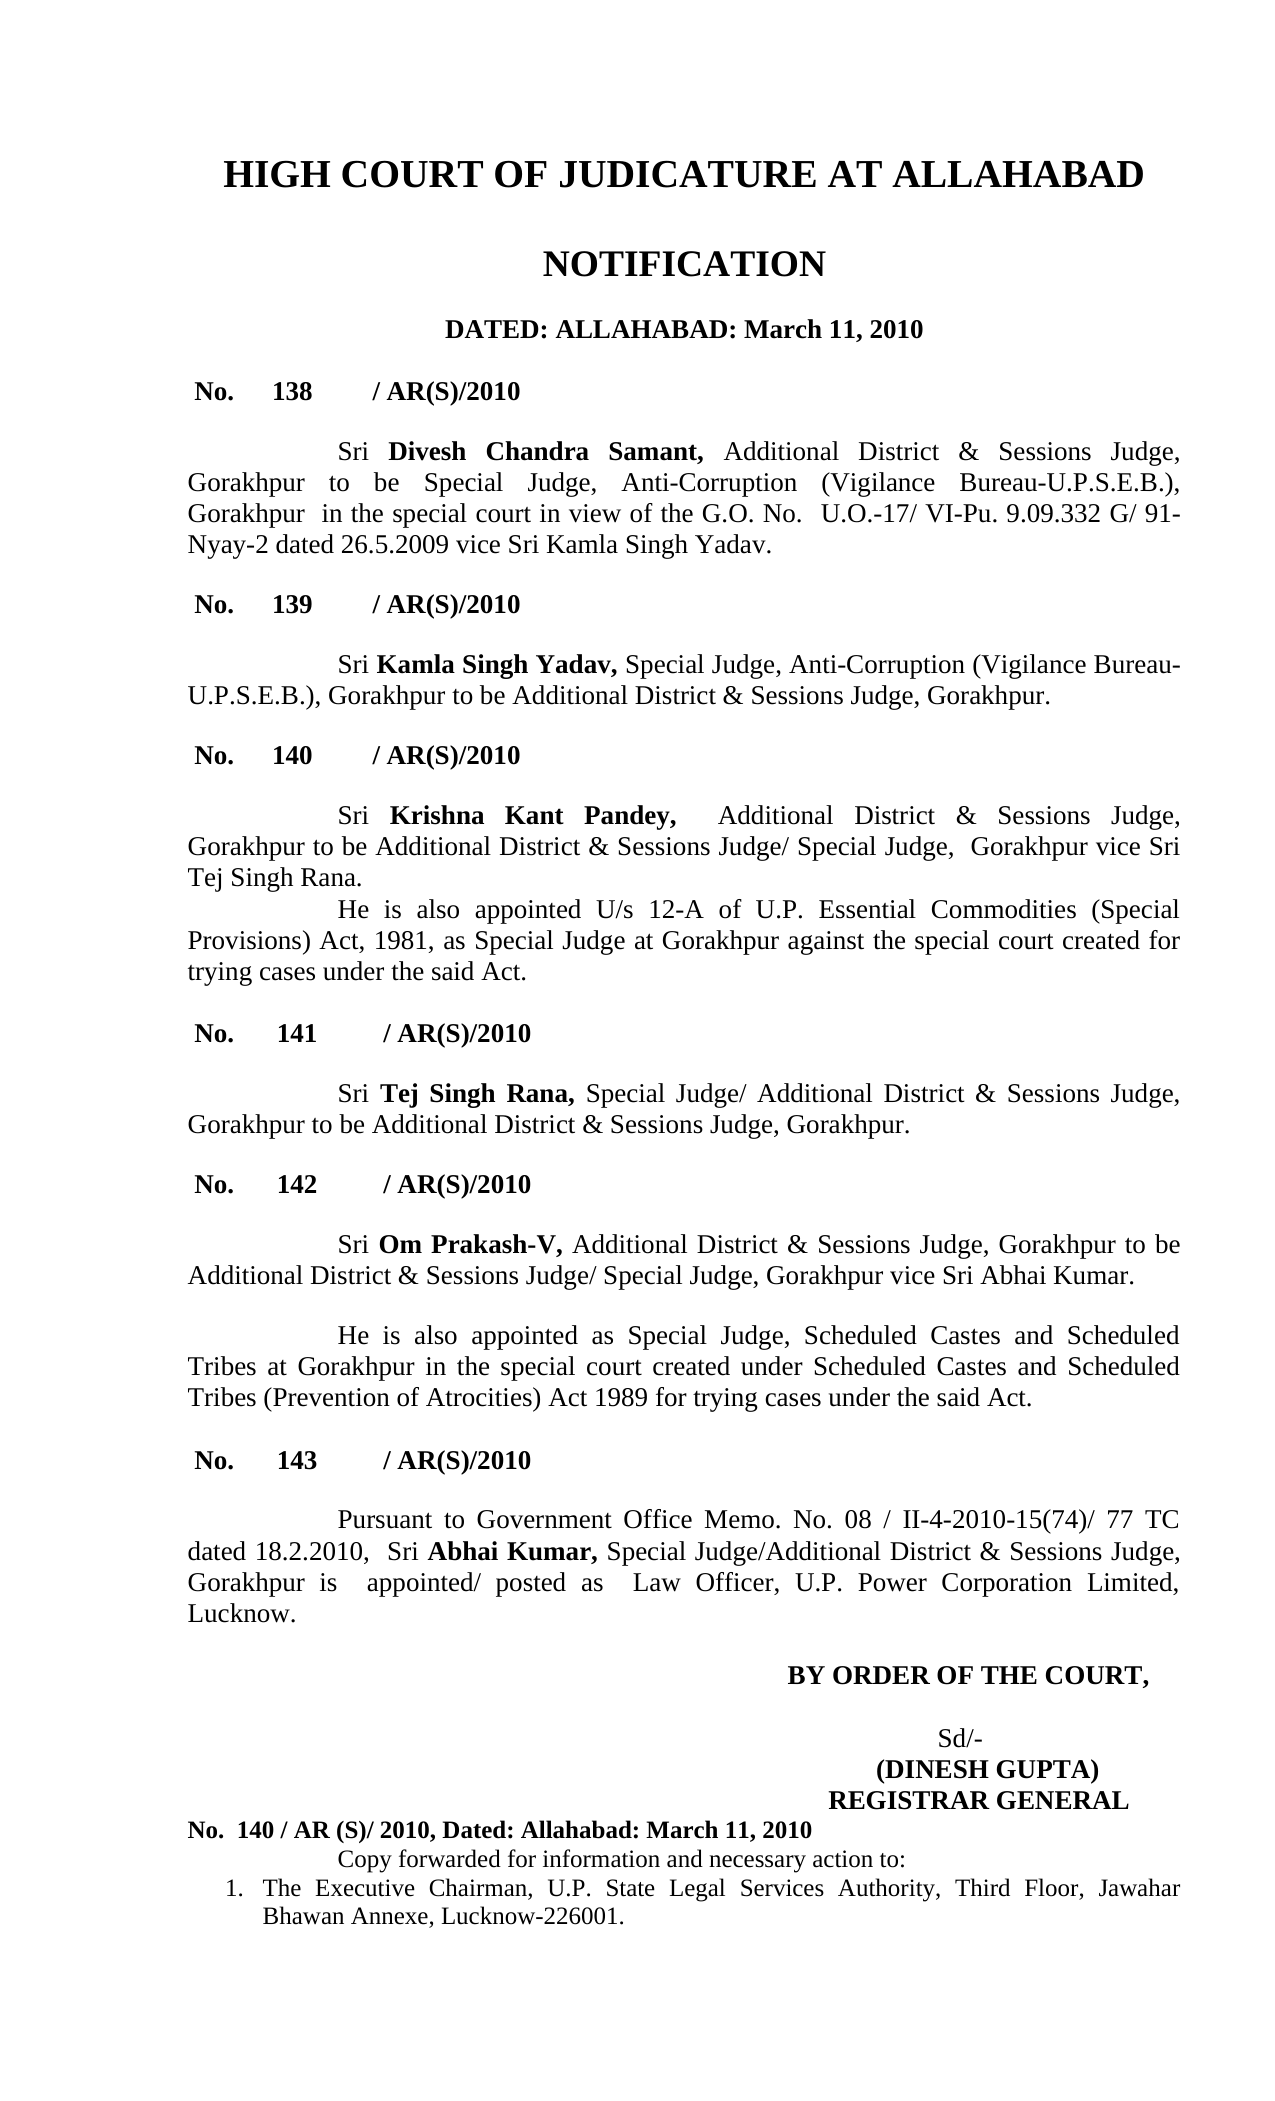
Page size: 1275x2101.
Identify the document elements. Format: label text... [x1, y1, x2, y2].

table_header / AR(S)/2010 [372, 1444, 672, 1475]
table_header 142 [264, 1168, 372, 1199]
table_header 139 [259, 589, 361, 619]
table_header 141 [264, 1017, 372, 1048]
text He is also appointed as Special Judge, Scheduled Castes and Scheduled Tribes at Gorakhpur in the special court created under Scheduled Castes and Scheduled Tribes (Prevention of Atrocities) Act 1989 for trying cases under the said Act. [187, 1319, 1181, 1413]
list The Executive Chairman, U.P. State Legal Services Authority, Third Floor, Jawahar Bhawan Annexe, Lucknow-226001. [225, 1873, 1181, 1930]
text REGISTRAR GENERAL [187, 1784, 1183, 1815]
text Sri Om Prakash-V, Additional District & Sessions Judge, Gorakhpur to be Additional District & Sessions Judge/ Special Judge, Gorakhpur vice Sri Abhai Kumar. [187, 1228, 1181, 1290]
text Sri Krishna Kant Pandey, Additional District & Sessions Judge, Gorakhpur to be Additional District & Sessions Judge/ Special Judge, Gorakhpur vice Sri Tej Singh Rana. [187, 799, 1181, 893]
text He is also appointed U/s 12-A of U.P. Essential Commodities (Special Provisions) Act, 1981, as Special Judge at Gorakhpur against the special court created for trying cases under the said Act. [187, 893, 1181, 986]
table_header / AR(S)/2010 [372, 1017, 672, 1048]
table_header No. [183, 589, 259, 619]
table_header No. [183, 1017, 264, 1048]
subtitle DATED: ALLAHABAD: March 11, 2010 [187, 313, 1181, 344]
text Sd/- [712, 1722, 1181, 1753]
table_header No. [183, 739, 259, 771]
table_header 138 [259, 375, 361, 406]
text (DINESH GUPTA) [187, 1753, 1183, 1784]
table_header No. [183, 375, 259, 406]
table_header / AR(S)/2010 [361, 739, 672, 771]
table_header / AR(S)/2010 [361, 589, 672, 619]
text Sri Tej Singh Rana, Special Judge/ Additional District & Sessions Judge, Gorakhpur to be Additional District & Sessions Judge, Gorakhpur. [187, 1077, 1181, 1139]
table_header / AR(S)/2010 [372, 1168, 672, 1199]
subtitle NOTIFICATION [187, 241, 1181, 284]
table_header No. [183, 1444, 264, 1475]
text HIGH COURT OF JUDICATURE AT ALLAHABAD [187, 150, 1181, 196]
table_header 143 [264, 1444, 372, 1475]
text Sri Kamla Singh Yadav, Special Judge, Anti-Corruption (Vigilance Bureau-U.P.S.E.B.), Gorakhpur to be Additional District & Sessions Judge, Gorakhpur. [187, 648, 1181, 711]
text No. 140 / AR (S)/ 2010, Dated: Allahabad: March 11, 2010 [187, 1815, 1181, 1844]
table_header 140 [259, 739, 361, 771]
text Copy forwarded for information and necessary action to: [262, 1844, 1181, 1873]
text Pursuant to Government Office Memo. No. 08 / II-4-2010-15(74)/ 77 TC dated 18.2.2010, Sri Abhai Kumar, Special Judge/Additional District & Sessions Judge, Gorakhpur is appointed/ posted as Law Officer, U.P. Power Corporation Limited, Lucknow. [187, 1504, 1181, 1628]
table_header No. [183, 1168, 264, 1199]
table_header / AR(S)/2010 [361, 375, 672, 406]
text Sri Divesh Chandra Samant, Additional District & Sessions Judge, Gorakhpur to be Special Judge, Anti-Corruption (Vigilance Bureau-U.P.S.E.B.), Gorakhpur in the special court in view of the G.O. No. U.O.-17/ VI-Pu. 9.09.332 G/ 91-Nyay-2 dated 26.5.2009 vice Sri Kamla Singh Yadav. [187, 435, 1181, 560]
text BY ORDER OF THE COURT, [787, 1659, 1181, 1691]
